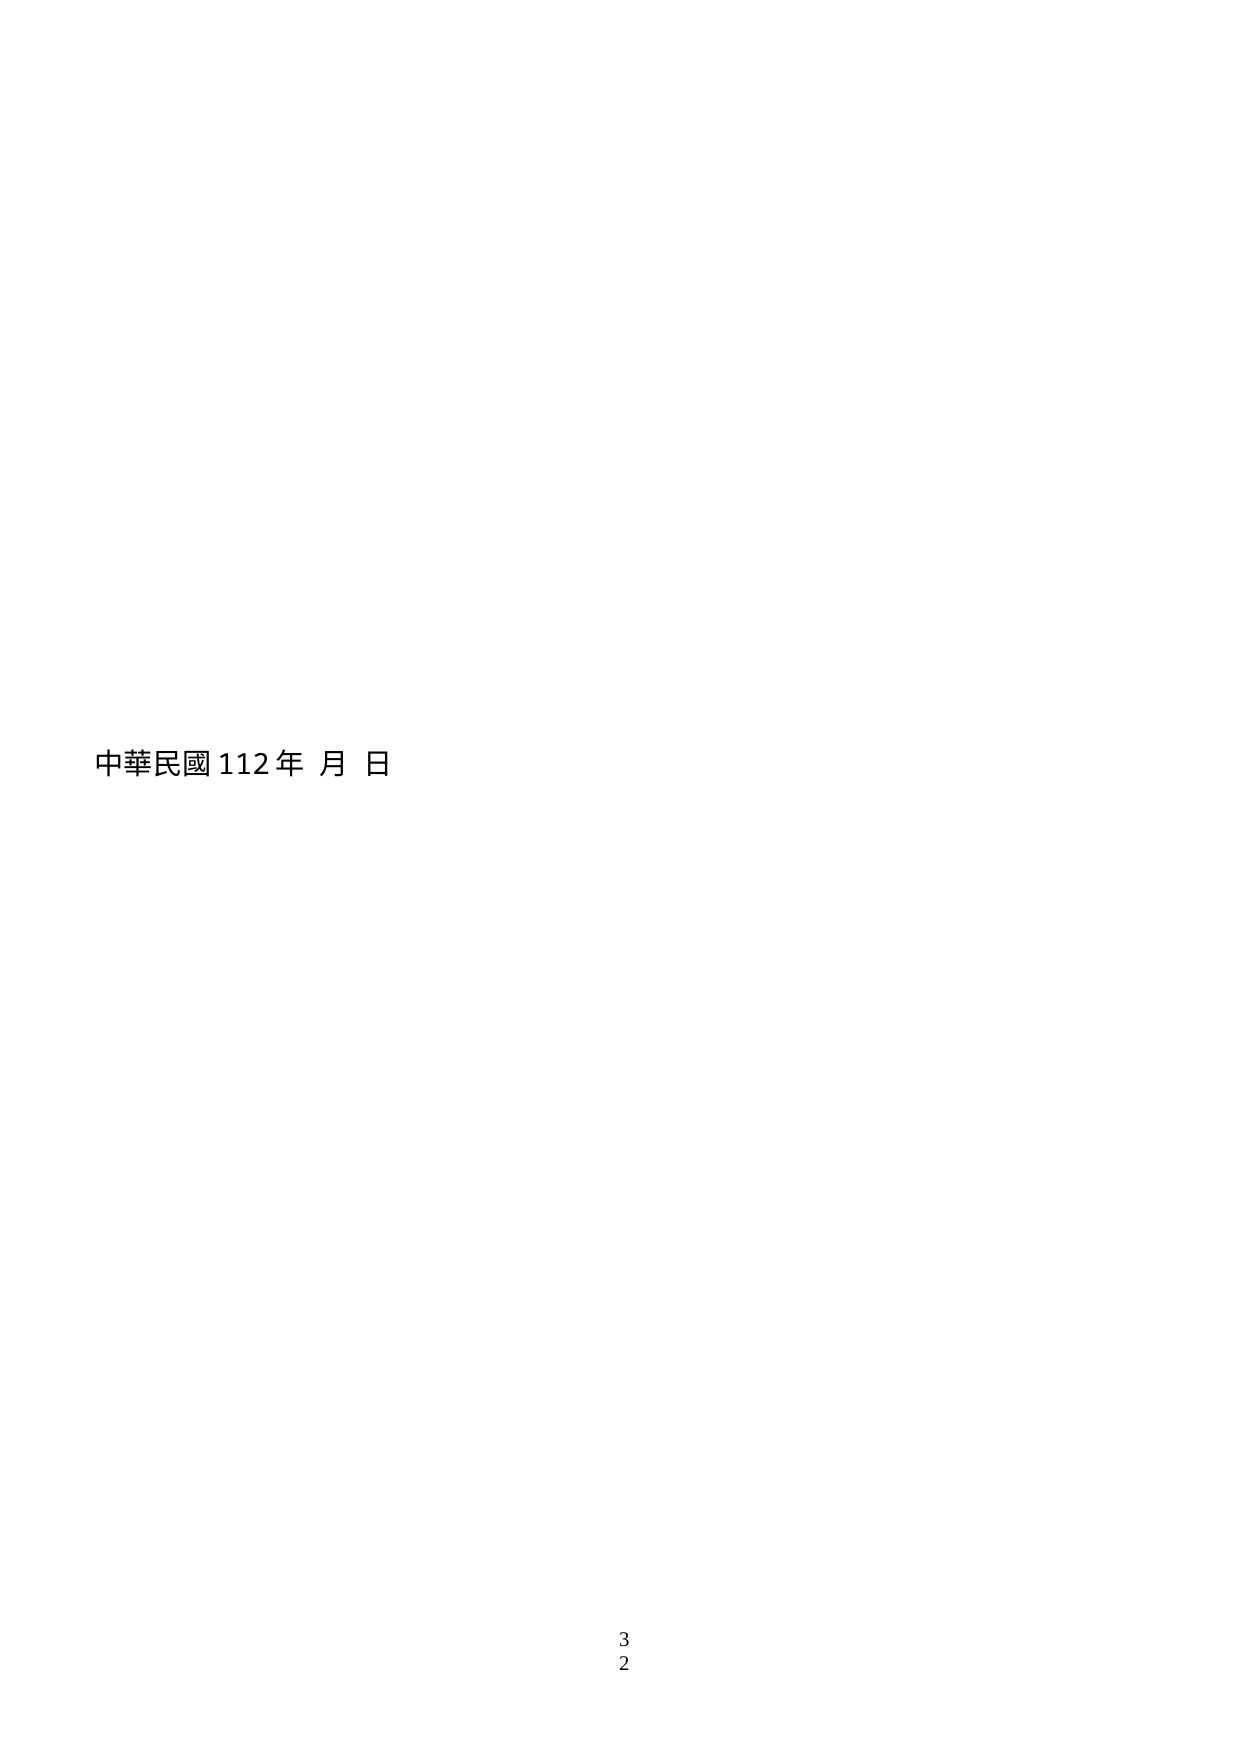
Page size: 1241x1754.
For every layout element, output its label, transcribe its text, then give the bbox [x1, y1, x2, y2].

text 中華民國112年 月 日 [94, 733, 1146, 783]
